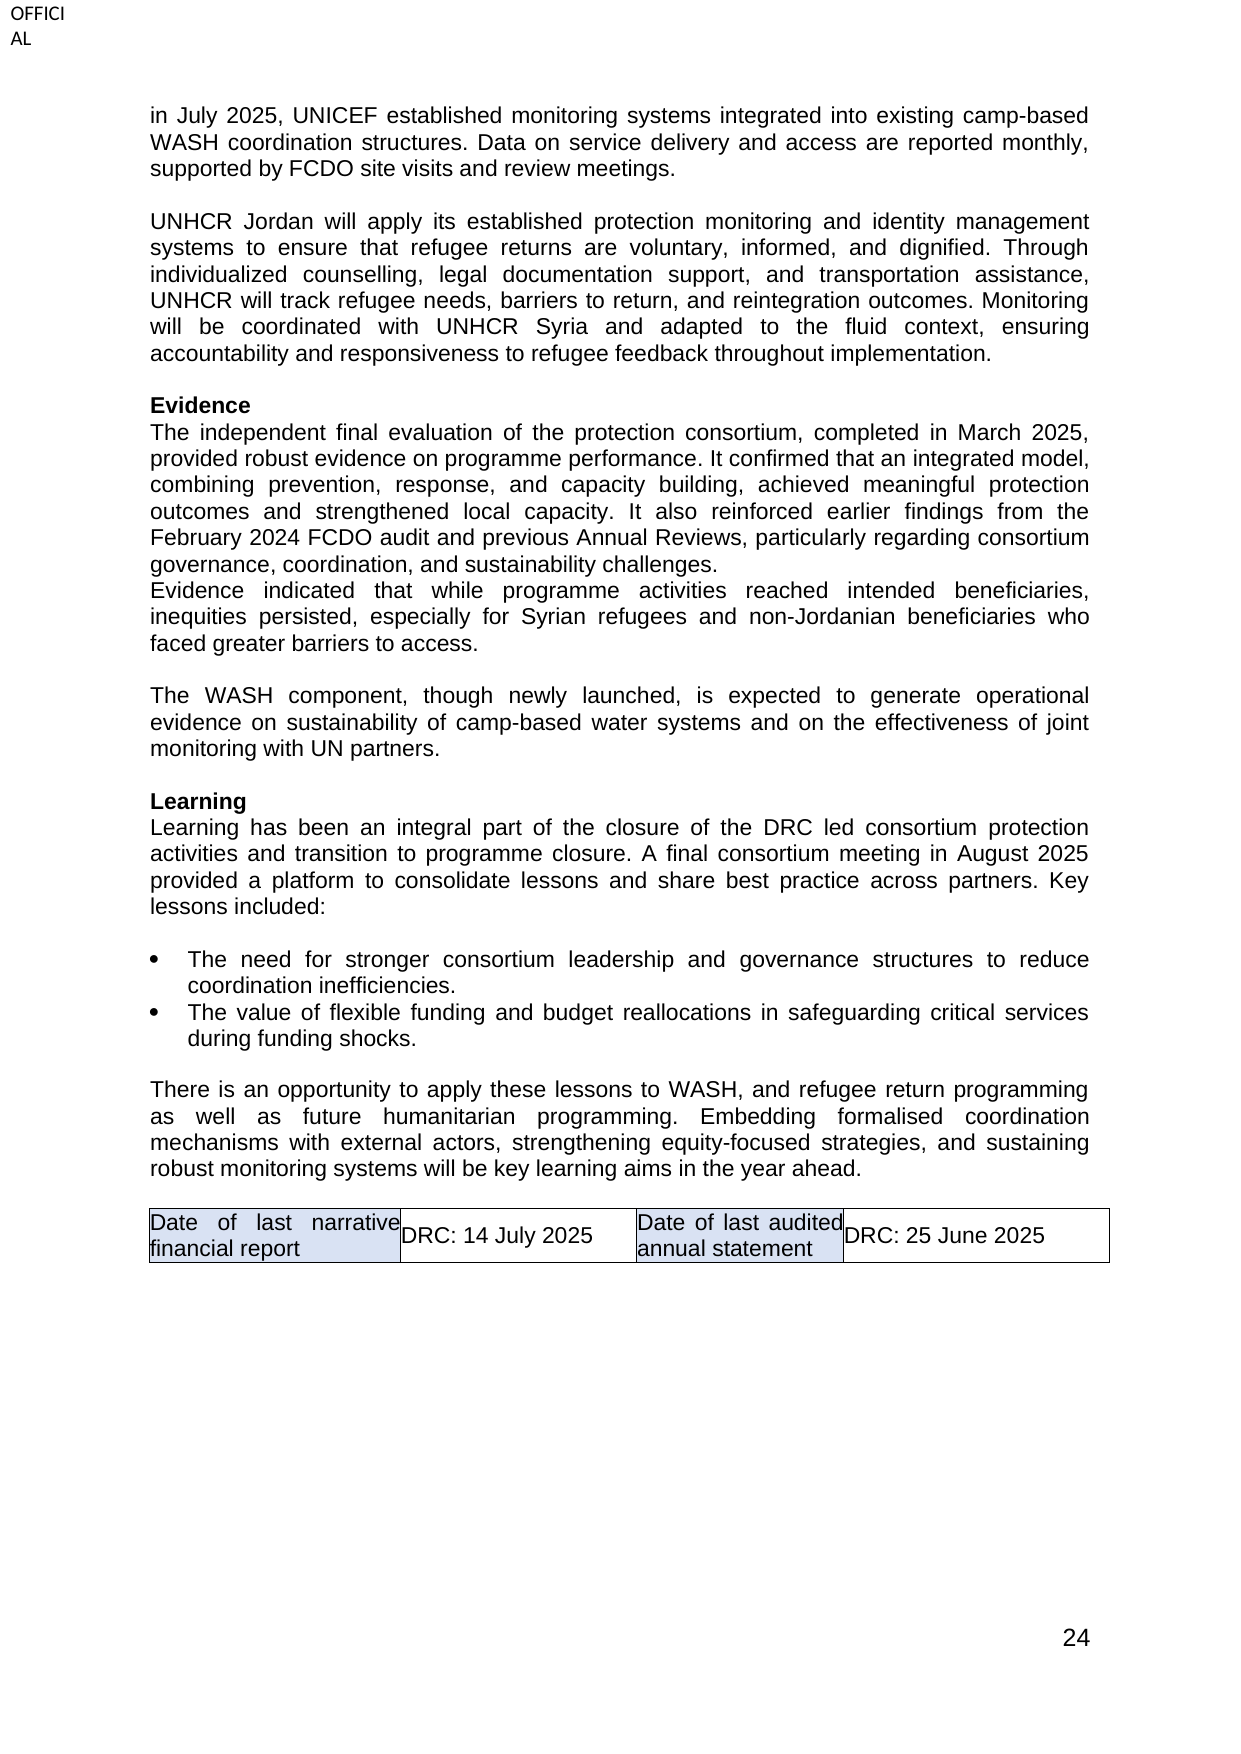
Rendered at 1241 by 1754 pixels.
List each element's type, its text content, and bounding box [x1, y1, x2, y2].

table_header DRC: 25 June 2025 [844, 1209, 1109, 1262]
text The independent final evaluation of the protection consortium, completed in March 2025, provided robust evidence on programme performance. It confirmed that an integrated model, combining prevention, response, and capacity building, achieved meaningful protection outcomes and strengthened local capacity. It also reinforced earlier findings from the February 2024 FCDO audit and previous Annual Reviews, particularly regarding consortium governance, coordination, and sustainability challenges. [150, 419, 1090, 577]
text Evidence [150, 392, 1090, 419]
list The need for stronger consortium leadership and governance structures to reduce coordination inefficiencies. [150, 946, 1090, 998]
text There is an opportunity to apply these lessons to WASH, and refugee return programming as well as future humanitarian programming. Embedding formalised coordination mechanisms with external actors, strengthening equity-focused strategies, and sustaining robust monitoring systems will be key learning aims in the year ahead. [150, 1076, 1090, 1182]
text UNHCR Jordan will apply its established protection monitoring and identity management systems to ensure that refugee returns are voluntary, informed, and dignified. Through individualized counselling, legal documentation support, and transportation assistance, UNHCR will track refugee needs, barriers to return, and reintegration outcomes. Monitoring will be coordinated with UNHCR Syria and adapted to the fluid context, ensuring accountability and responsiveness to refugee feedback throughout implementation. [150, 208, 1090, 366]
table_header Date of last narrative financial report [150, 1209, 400, 1262]
text Evidence indicated that while programme activities reached intended beneficiaries, inequities persisted, especially for Syrian refugees and non-Jordanian beneficiaries who faced greater barriers to access. [150, 577, 1090, 656]
text The WASH component, though newly launched, is expected to generate operational evidence on sustainability of camp-based water systems and on the effectiveness of joint monitoring with UN partners. [150, 682, 1090, 761]
list The value of flexible funding and budget reallocations in safeguarding critical services during funding shocks. [150, 998, 1090, 1051]
text in July 2025, UNICEF established monitoring systems integrated into existing camp-based WASH coordination structures. Data on service delivery and access are reported monthly, supported by FCDO site visits and review meetings. [150, 102, 1090, 182]
text Learning [150, 788, 1090, 814]
table_header Date of last audited annual statement [637, 1209, 843, 1262]
text Learning has been an integral part of the closure of the DRC led consortium protection activities and transition to programme closure. A final consortium meeting in August 2025 provided a platform to consolidate lessons and share best practice across partners. Key lessons included: [150, 814, 1090, 919]
table_header DRC: 14 July 2025 [401, 1209, 636, 1262]
